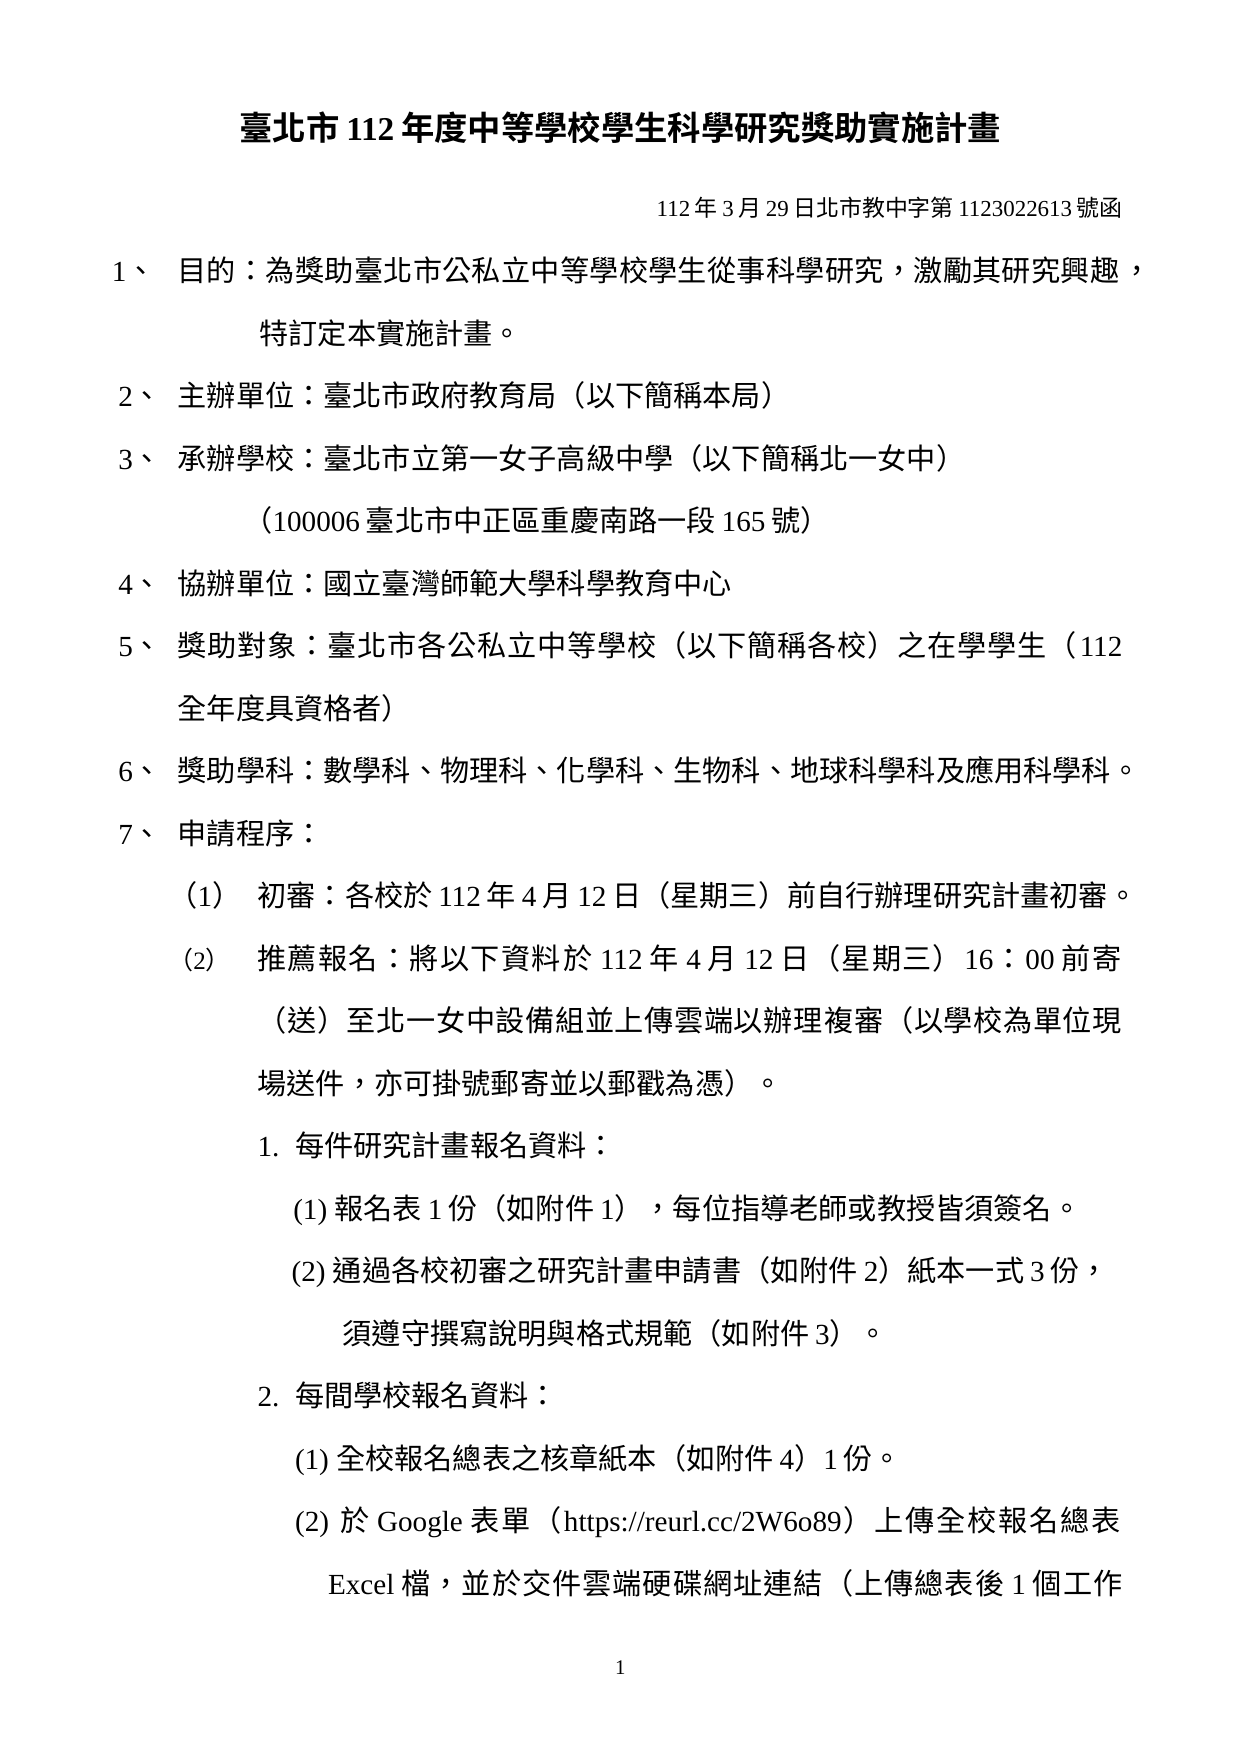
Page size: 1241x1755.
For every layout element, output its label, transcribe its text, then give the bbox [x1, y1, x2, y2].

list 每間學校報名資料： [257, 1352, 1122, 1415]
list 申請程序： [118, 790, 1122, 852]
text (2) 於Google表單（https://reurl.cc/2W6o89）上傳全校報名總表Excel檔，並於交件雲端硬碟網址連結（上傳總表後1個工作 [295, 1477, 1122, 1602]
list 承辦學校：臺北市立第一女子高級中學（以下簡稱北一女中） （100006臺北市中正區重慶南路一段165號） [118, 415, 1122, 540]
list 初審：各校於112年4月12日（星期三）前自行辦理研究計畫初審。 [168, 852, 1122, 915]
list 協辦單位：國立臺灣師範大學科學教育中心 [118, 540, 1122, 602]
list 目的：為獎助臺北市公私立中等學校學生從事科學研究，激勵其研究興趣，特訂定本實施計畫。 [112, 227, 1122, 352]
list 推薦報名：將以下資料於112年4月12日（星期三）16：00前寄（送）至北一女中設備組並上傳雲端以辦理複審（以學校為單位現場送件，亦可掛號郵寄並以郵戳為憑）。 [168, 915, 1122, 1102]
list 獎助學科：數學科、物理科、化學科、生物科、地球科學科及應用科學科。 [118, 727, 1122, 790]
text 112年3月29日北市教中字第1123022613號函 [118, 165, 1122, 227]
text (1) 全校報名總表之核章紙本（如附件4）1份。 [295, 1415, 1122, 1477]
text (1) 報名表1份（如附件1），每位指導老師或教授皆須簽名。 [293, 1165, 1122, 1227]
list 獎助對象：臺北市各公私立中等學校（以下簡稱各校）之在學學生（112全年度具資格者） [118, 602, 1122, 727]
text 臺北市112年度中等學校學生科學研究獎助實施計畫 [118, 84, 1122, 146]
list 每件研究計畫報名資料： [257, 1102, 1122, 1165]
text (2) 通過各校初審之研究計畫申請書（如附件2）紙本一式3份， 須遵守撰寫說明與格式規範（如附件3）。 [291, 1227, 1122, 1352]
list 主辦單位：臺北市政府教育局（以下簡稱本局） [118, 352, 1122, 415]
